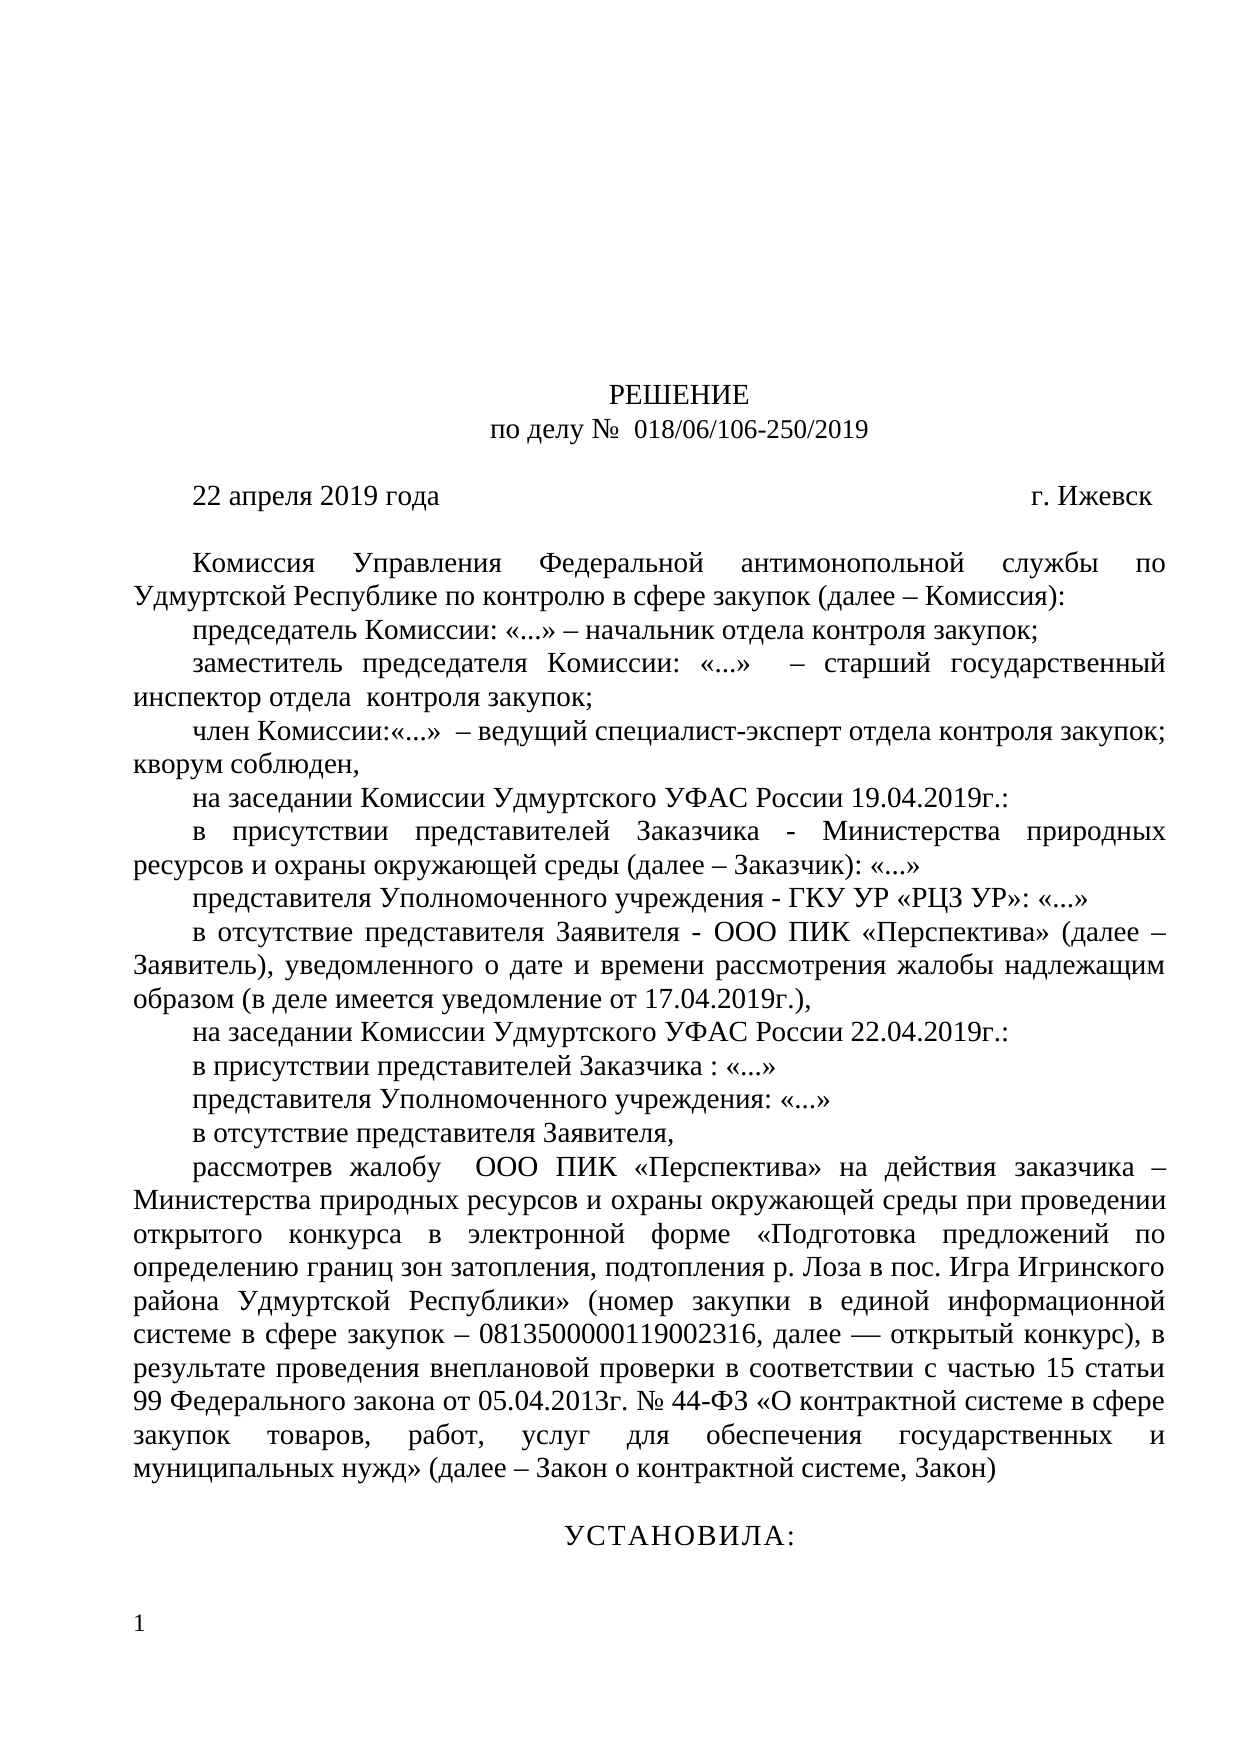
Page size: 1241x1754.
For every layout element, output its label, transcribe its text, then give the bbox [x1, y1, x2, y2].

text заместитель председателя Комиссии: «...» – старший государственный инспектор отдела контроля закупок; [133, 646, 1166, 713]
subtitle по делу № 018/06/106-250/2019 [133, 411, 1166, 444]
text председатель Комиссии: «...» – начальник отдела контроля закупок; [133, 612, 1166, 646]
text представителя Уполномоченного учреждения - ГКУ УР «РЦЗ УР»: «...» [133, 880, 1166, 914]
text рассмотрев жалобу ООО ПИК «Перспектива» на действия заказчика – Министерства природных ресурсов и охраны окружающей среды при проведении открытого конкурса в электронной форме «Подготовка предложений по определению границ зон затопления, подтопления р. Лоза в пос. Игра Игринского района Удмуртской Республики» (номер закупки в единой информационной системе в сфере закупок – 0813500000119002316, далее — открытый конкурс), в результате проведения внеплановой проверки в соответствии с частью 15 статьи 99 Федерального закона от 05.04.2013г. № 44-ФЗ «О контрактной системе в сфере закупок товаров, работ, услуг для обеспечения государственных и муниципальных нужд» (далее – Закон о контрактной системе, Закон) [133, 1149, 1166, 1484]
text Комиссия Управления Федеральной антимонопольной службы по Удмуртской Республике по контролю в сфере закупок (далее – Комиссия): [133, 545, 1166, 612]
subtitle РЕШЕНИЕ [133, 377, 1166, 411]
text на заседании Комиссии Удмуртского УФАС России 19.04.2019г.: [133, 780, 1166, 813]
text в присутствии представителей Заказчика - Министерства природных ресурсов и охраны окружающей среды (далее – Заказчик): «...» [133, 813, 1166, 880]
text член Комиссии:«...» – ведущий специалист-эксперт отдела контроля закупок; кворум соблюден, [133, 713, 1166, 780]
text УСТАНОВИЛА: [133, 1518, 1166, 1551]
text на заседании Комиссии Удмуртского УФАС России 22.04.2019г.: [133, 1014, 1166, 1048]
text в отсутствие представителя Заявителя - ООО ПИК «Перспектива» (далее – Заявитель), уведомленного о дате и времени рассмотрения жалобы надлежащим образом (в деле имеется уведомление от 17.04.2019г.), [133, 914, 1166, 1014]
text 22 апреля 2019 года г. Ижевск [133, 478, 1166, 511]
text в присутствии представителей Заказчика : «...» [133, 1048, 1166, 1082]
text представителя Уполномоченного учреждения: «...» [133, 1082, 1166, 1115]
text в отсутствие представителя Заявителя, [133, 1115, 1166, 1149]
